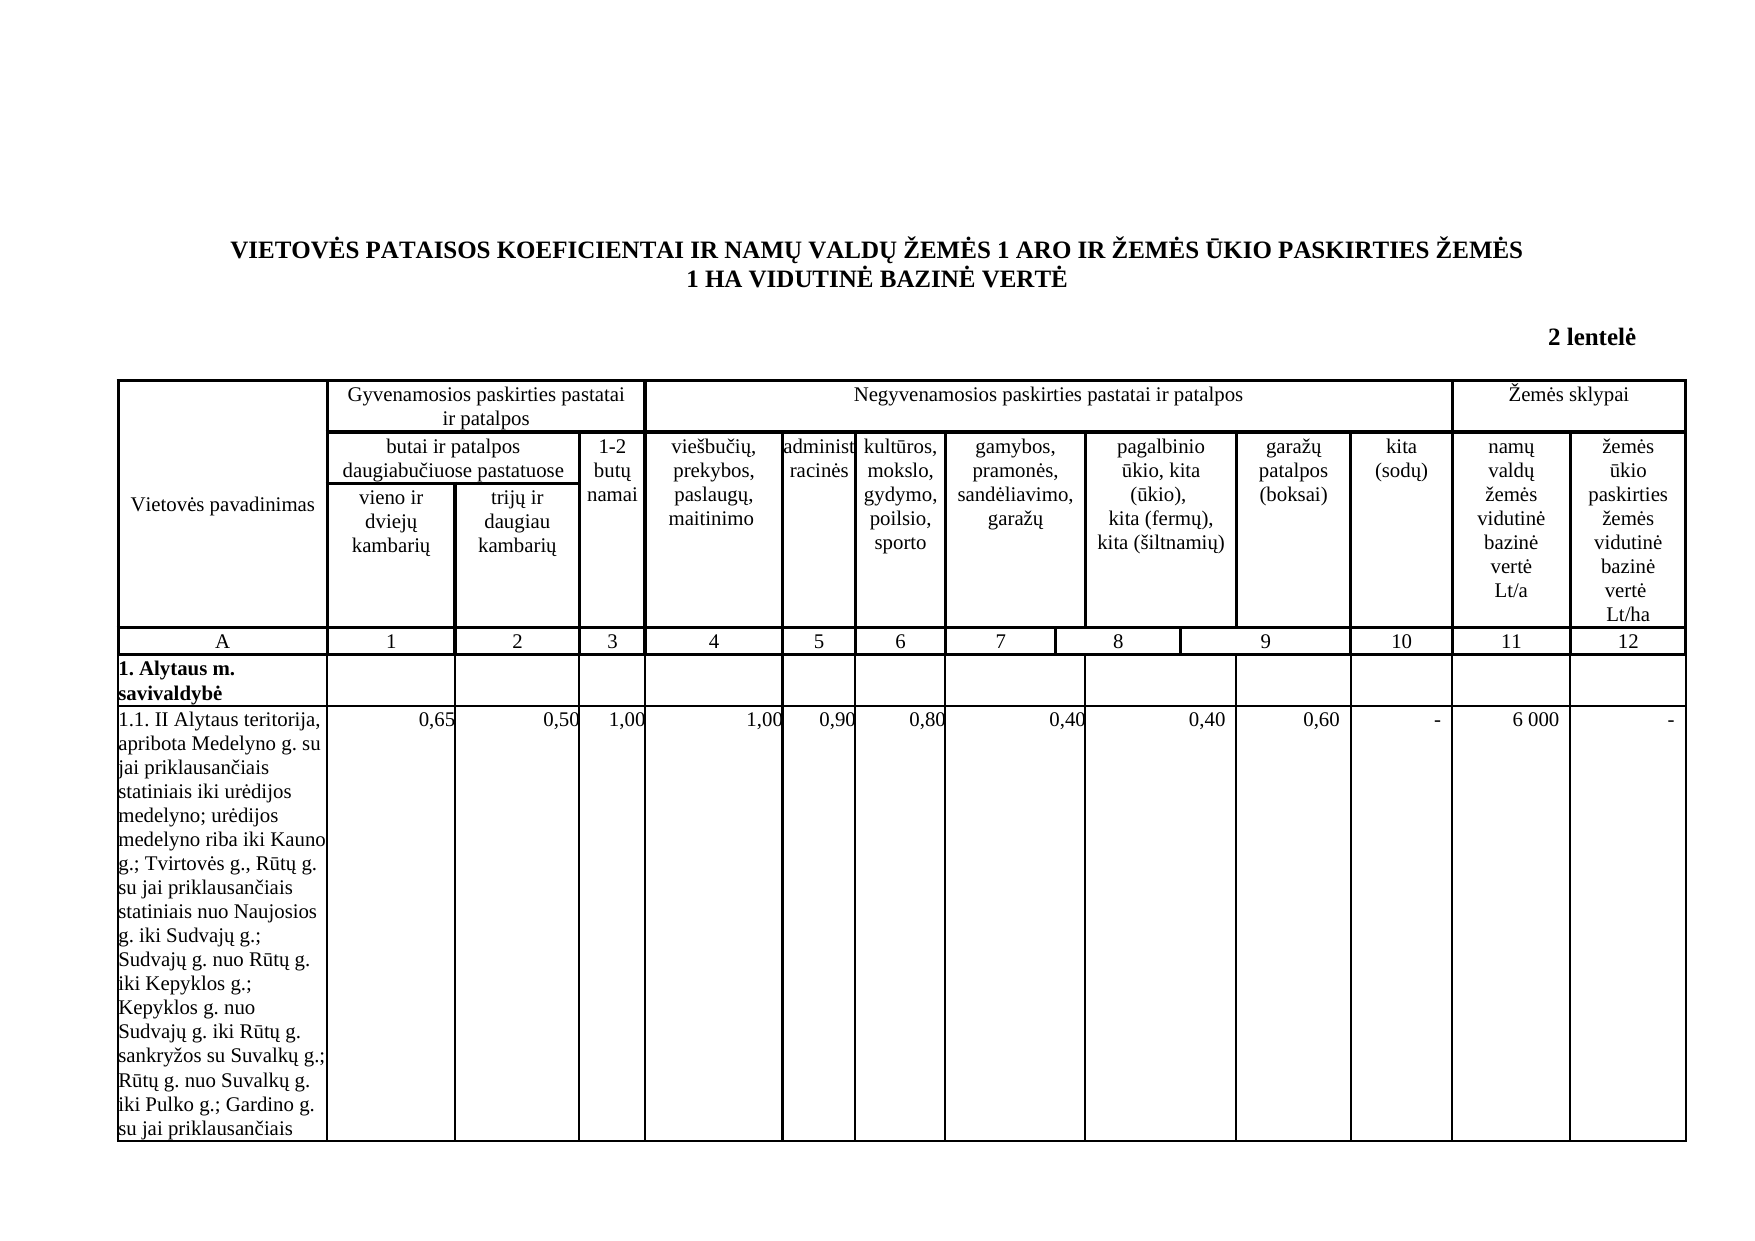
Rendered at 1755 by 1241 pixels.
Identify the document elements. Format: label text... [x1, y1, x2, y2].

table_cell [456, 656, 578, 704]
table_cell [328, 656, 454, 704]
table_cell 0,40 [946, 707, 1084, 1140]
table_cell - [1352, 707, 1451, 1140]
table_cell 1 [329, 629, 453, 653]
table_cell pagalbinio ūkio, kita (ūkio), kita (fermų), kita (šiltnamių) [1087, 434, 1235, 626]
table_cell namų valdų žemės vidutinė bazinė vertė Lt/a [1454, 434, 1569, 626]
table_cell žemės ūkio paskirties žemės vidutinė bazinė vertė Lt/ha [1572, 434, 1684, 626]
table_cell 12 [1572, 629, 1684, 653]
table_cell [1571, 656, 1685, 704]
table_header Vietovės pavadinimas [120, 382, 326, 626]
table_header Gyvenamosios paskirties pastatai ir patalpos [329, 382, 643, 430]
table_cell kita (sodų) [1352, 434, 1451, 626]
table_cell butai ir patalpos daugiabučiuose pastatuose [329, 434, 578, 482]
table_cell 0,65 [328, 707, 454, 1140]
table_cell 3 [581, 629, 643, 653]
table_cell 0,80 [856, 707, 944, 1140]
table_cell 2 [457, 629, 578, 653]
table_cell 10 [1352, 629, 1451, 653]
table_cell 11 [1454, 629, 1569, 653]
table_cell gamybos, pramonės, sandėliavimo, garažų [947, 434, 1084, 626]
table_cell 7 [947, 629, 1054, 653]
table_header Negyvenamosios paskirties pastatai ir patalpos [647, 382, 1451, 430]
table_cell 9 [1182, 629, 1349, 653]
text 1 HA VIDUTINĖ BAZINĖ VERTĖ [118, 264, 1636, 293]
text VIETOVĖS PATAISOS KOEFICIENTAI IR NAMŲ VALDŲ ŽEMĖS 1 ARO IR ŽEMĖS ŪKIO PASKIRTIES ŽEMĖS [118, 235, 1636, 264]
table_cell 1-2 butų namai [581, 434, 643, 626]
table_cell A [120, 629, 326, 653]
table_cell 5 [784, 629, 854, 653]
table_cell [580, 656, 644, 704]
table_cell [946, 656, 1084, 704]
text 2 lentelė [118, 322, 1636, 350]
table_cell viešbučių, prekybos, paslaugų, maitinimo [647, 434, 781, 626]
table_cell 4 [647, 629, 781, 653]
table_cell [784, 656, 854, 704]
table_cell [1453, 656, 1569, 704]
table_header Žemės sklypai [1454, 382, 1684, 430]
table_cell 0,60 [1237, 707, 1350, 1140]
table_cell 6 [857, 629, 944, 653]
table_cell kultūros, mokslo, gydymo, poilsio, sporto [857, 434, 944, 626]
table_cell 8 [1057, 629, 1179, 653]
table_cell 6 000 [1453, 707, 1569, 1140]
table_cell [1086, 656, 1235, 704]
table_cell administracinės [784, 434, 854, 626]
table_cell [1237, 656, 1350, 704]
table_cell - [1571, 707, 1685, 1140]
table_cell garažų patalpos (boksai) [1238, 434, 1349, 626]
table_cell 0,50 [456, 707, 578, 1140]
table_cell trijų ir daugiau kambarių [457, 485, 578, 626]
table_cell vieno ir dviejų kambarių [329, 485, 453, 626]
table_cell 1,00 [580, 707, 644, 1140]
table_cell 1.1. II Alytaus teritorija, apribota Medelyno g. su jai priklausančiais statiniais iki urėdijos medelyno; urėdijos medelyno riba iki Kauno g.; Tvirtovės g., Rūtų g. su jai priklausančiais statiniais nuo Naujosios g. iki Sudvajų g.; Sudvajų g. nuo Rūtų g. iki Kepyklos g.; Kepyklos g. nuo Sudvajų g. iki Rūtų g. sankryžos su Suvalkų g.; Rūtų g. nuo Suvalkų g. iki Pulko g.; Gardino g. su jai priklausančiais [119, 707, 326, 1140]
table_cell 1. Alytaus m. savivaldybė [119, 656, 326, 704]
table_cell 0,90 [784, 707, 854, 1140]
table_cell [646, 656, 781, 704]
table_cell [856, 656, 944, 704]
table_cell 0,40 [1086, 707, 1235, 1140]
table_cell [1352, 656, 1451, 704]
table_cell 1,00 [646, 707, 781, 1140]
